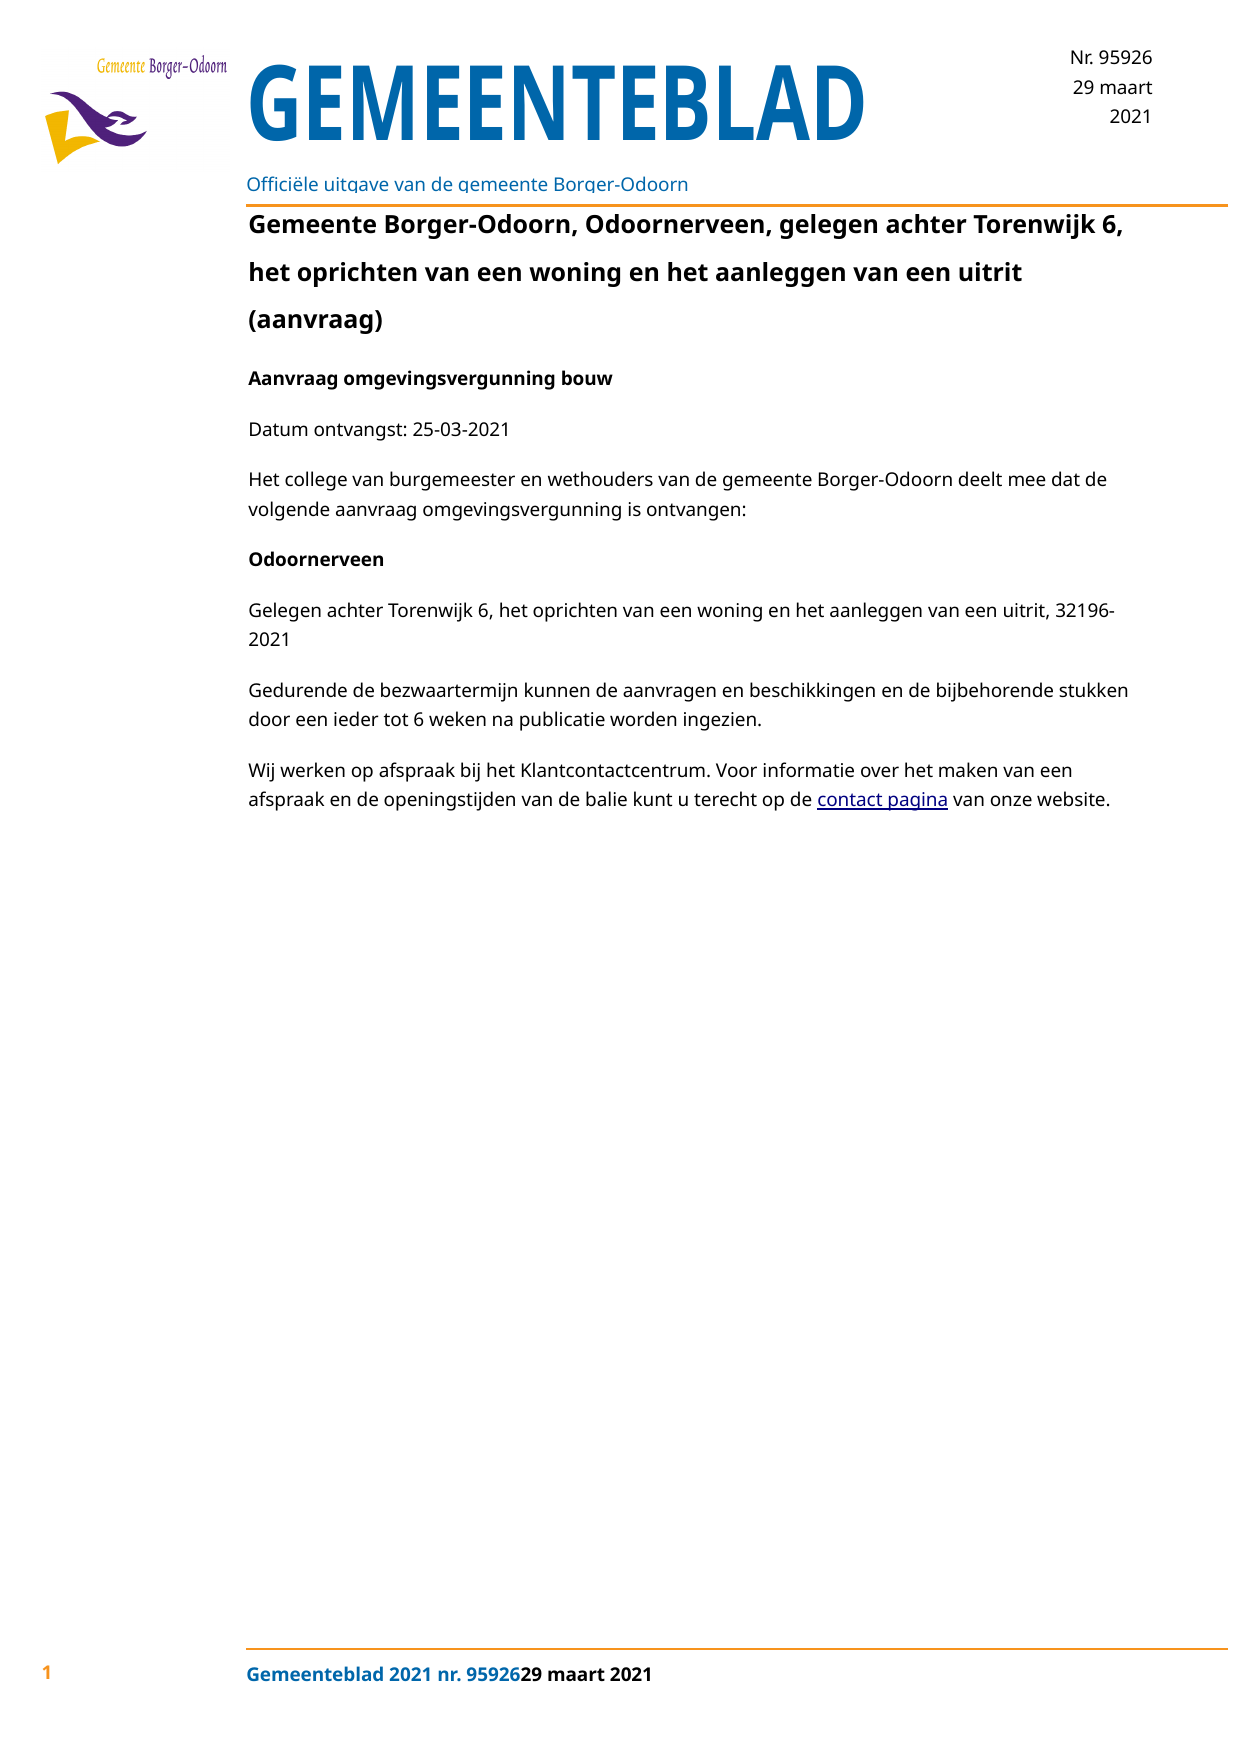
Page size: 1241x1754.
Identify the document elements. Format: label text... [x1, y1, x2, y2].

picture [41, 47, 231, 172]
text Wij werken op afspraak bij het Klantcontactcentrum. Voor informatie over het maken van een afspraak en de openingstijden van de balie kunt u terecht op de contact pagina van onze website. [248, 757, 1152, 812]
text Odoornerveen [248, 546, 1152, 572]
text Gemeente Borger-Odoorn, Odoornerveen, gelegen achter Torenwijk 6, het oprichten van een woning en het aanleggen van een uitrit (aanvraag) [248, 207, 1152, 336]
text Datum ontvangst: 25-03-2021 [248, 416, 1152, 442]
text Gedurende de bezwaartermijn kunnen de aanvragen en beschikkingen en de bijbehorende stukken door een ieder tot 6 weken na publicatie worden ingezien. [248, 677, 1152, 732]
text Het college van burgemeester en wethouders van de gemeente Borger-Odoorn deelt mee dat de volgende aanvraag omgevingsvergunning is ontvangen: [248, 466, 1152, 522]
text Aanvraag omgevingsvergunning bouw [248, 366, 1152, 391]
text Gelegen achter Torenwijk 6, het oprichten van een woning en het aanleggen van een uitrit, 32196-2021 [248, 597, 1152, 652]
